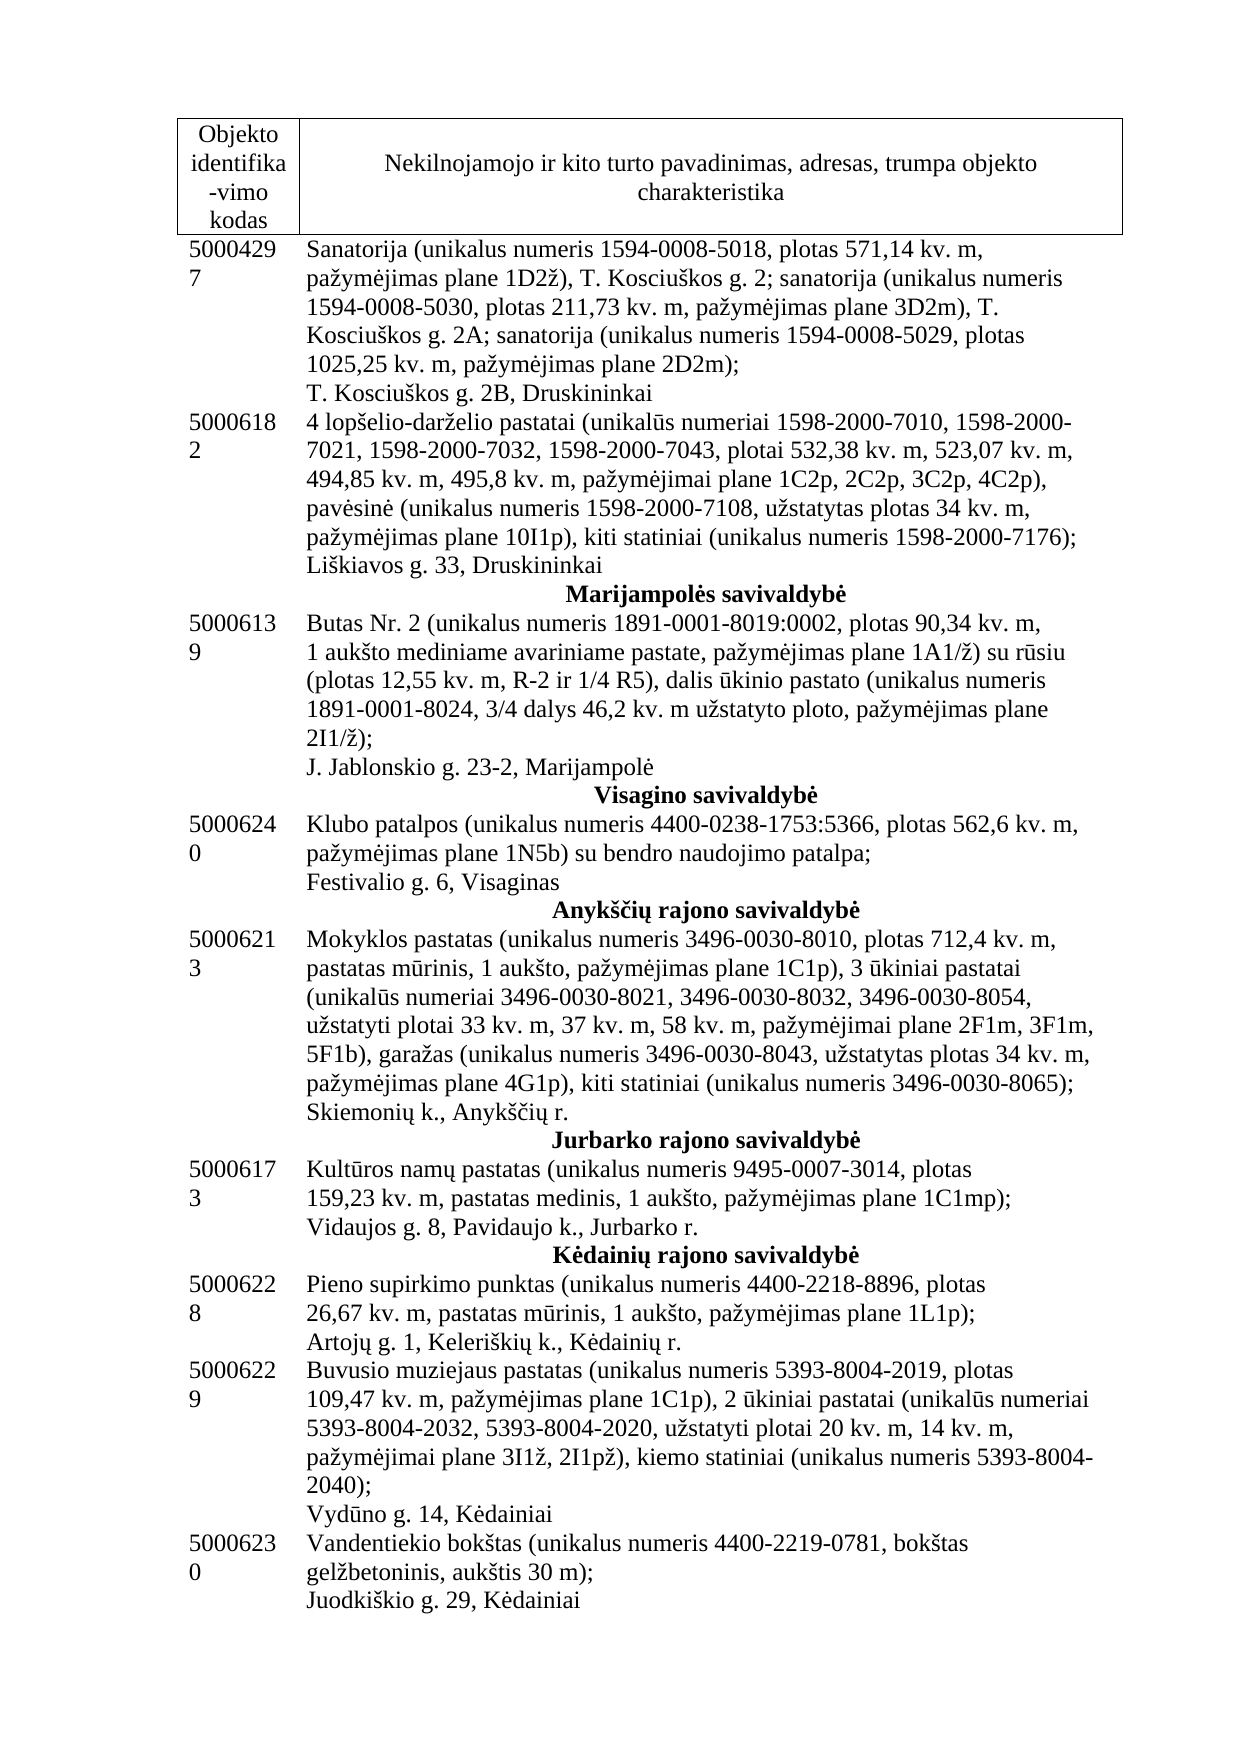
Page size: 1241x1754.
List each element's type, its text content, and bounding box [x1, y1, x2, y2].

table_cell Anykščių rajono savivaldybė [295, 895, 1117, 924]
table_cell [177, 1240, 295, 1269]
table_cell [1117, 924, 1122, 1125]
table_cell [1117, 809, 1122, 895]
table_cell 50004297 [177, 235, 295, 407]
table_cell Marijampolės savivaldybė [295, 579, 1117, 608]
table_cell 50006240 [177, 809, 295, 895]
table_cell Kėdainių rajono savivaldybė [295, 1240, 1117, 1269]
table_cell Mokyklos pastatas (unikalus numeris 3496-0030-8010, plotas 712,4 kv. m, pastatas mūrinis, 1 aukšto, pažymėjimas plane 1C1p), 3 ūkiniai pastatai (unikalūs numeriai 3496-0030-8021, 3496-0030-8032, 3496-0030-8054, užstatyti plotai 33 kv. m, 37 kv. m, 58 kv. m, pažymėjimai plane 2F1m, 3F1m, 5F1b), garažas (unikalus numeris 3496-0030-8043, užstatytas plotas 34 kv. m, pažymėjimas plane 4G1p), kiti statiniai (unikalus numeris 3496-0030-8065); Skiemonių k., Anykščių r. [295, 924, 1117, 1125]
table_cell [1117, 235, 1122, 407]
table_cell [177, 895, 295, 924]
table_cell Sanatorija (unikalus numeris 1594-0008-5018, plotas 571,14 kv. m, pažymėjimas plane 1D2ž), T. Kosciuškos g. 2; sanatorija (unikalus numeris 1594-0008-5030, plotas 211,73 kv. m, pažymėjimas plane 3D2m), T. Kosciuškos g. 2A; sanatorija (unikalus numeris 1594-0008-5029, plotas 1025,25 kv. m, pažymėjimas plane 2D2m); T. Kosciuškos g. 2B, Druskininkai [295, 235, 1117, 407]
table_cell Klubo patalpos (unikalus numeris 4400-0238-1753:5366, plotas 562,6 kv. m, pažymėjimas plane 1N5b) su bendro naudojimo patalpa; Festivalio g. 6, Visaginas [295, 809, 1117, 895]
table_cell 50006228 [177, 1269, 295, 1355]
table_cell Butas Nr. 2 (unikalus numeris 1891-0001-8019:0002, plotas 90,34 kv. m, 1 aukšto mediniame avariniame pastate, pažymėjimas plane 1A1/ž) su rūsiu (plotas 12,55 kv. m, R-2 ir 1/4 R5), dalis ūkinio pastato (unikalus numeris 1891-0001-8024, 3/4 dalys 46,2 kv. m užstatyto ploto, pažymėjimas plane 2I1/ž); J. Jablonskio g. 23-2, Marijampolė [295, 608, 1117, 780]
table_cell Buvusio muziejaus pastatas (unikalus numeris 5393-8004-2019, plotas 109,47 kv. m, pažymėjimas plane 1C1p), 2 ūkiniai pastatai (unikalūs numeriai 5393-8004-2032, 5393-8004-2020, užstatyti plotai 20 kv. m, 14 kv. m, pažymėjimai plane 3I1ž, 2I1pž), kiemo statiniai (unikalus numeris 5393-8004-2040); Vydūno g. 14, Kėdainiai [295, 1355, 1117, 1528]
table_cell [1117, 1269, 1122, 1355]
table_cell Vandentiekio bokštas (unikalus numeris 4400-2219-0781, bokštas gelžbetoninis, aukštis 30 m); Juodkiškio g. 29, Kėdainiai [295, 1528, 1117, 1614]
table_cell [1117, 780, 1122, 809]
table_cell 50006173 [177, 1154, 295, 1240]
table_cell Visagino savivaldybė [295, 780, 1117, 809]
table_cell Jurbarko rajono savivaldybė [295, 1125, 1117, 1154]
table_cell 4 lopšelio-darželio pastatai (unikalūs numeriai 1598-2000-7010, 1598-2000-7021, 1598-2000-7032, 1598-2000-7043, plotai 532,38 kv. m, 523,07 kv. m, 494,85 kv. m, 495,8 kv. m, pažymėjimai plane 1C2p, 2C2p, 3C2p, 4C2p), pavėsinė (unikalus numeris 1598-2000-7108, užstatytas plotas 34 kv. m, pažymėjimas plane 10I1p), kiti statiniai (unikalus numeris 1598-2000-7176); Liškiavos g. 33, Druskininkai [295, 407, 1117, 579]
table_cell [177, 1125, 295, 1154]
table_header Objekto identifika-vimo kodas [178, 119, 299, 234]
table_cell [1117, 407, 1122, 579]
table_cell 50006229 [177, 1355, 295, 1528]
table_cell [1117, 579, 1122, 608]
table_cell Pieno supirkimo punktas (unikalus numeris 4400-2218-8896, plotas 26,67 kv. m, pastatas mūrinis, 1 aukšto, pažymėjimas plane 1L1p); Artojų g. 1, Keleriškių k., Kėdainių r. [295, 1269, 1117, 1355]
table_cell 50006182 [177, 407, 295, 579]
table_cell 50006139 [177, 608, 295, 780]
table_cell [1117, 1125, 1122, 1154]
table_cell Kultūros namų pastatas (unikalus numeris 9495-0007-3014, plotas 159,23 kv. m, pastatas medinis, 1 aukšto, pažymėjimas plane 1C1mp); Vidaujos g. 8, Pavidaujo k., Jurbarko r. [295, 1154, 1117, 1240]
table_cell 50006230 [177, 1528, 295, 1614]
table_cell [177, 780, 295, 809]
table_cell 50006213 [177, 924, 295, 1125]
table_cell [1117, 1355, 1122, 1528]
table_cell [1117, 608, 1122, 780]
table_cell [1117, 1528, 1122, 1614]
table_cell [1117, 895, 1122, 924]
table_header Nekilnojamojo ir kito turto pavadinimas, adresas, trumpa objekto charakteristika [300, 119, 1122, 234]
table_cell [1117, 1154, 1122, 1240]
table_cell [177, 579, 295, 608]
table_cell [1117, 1240, 1122, 1269]
